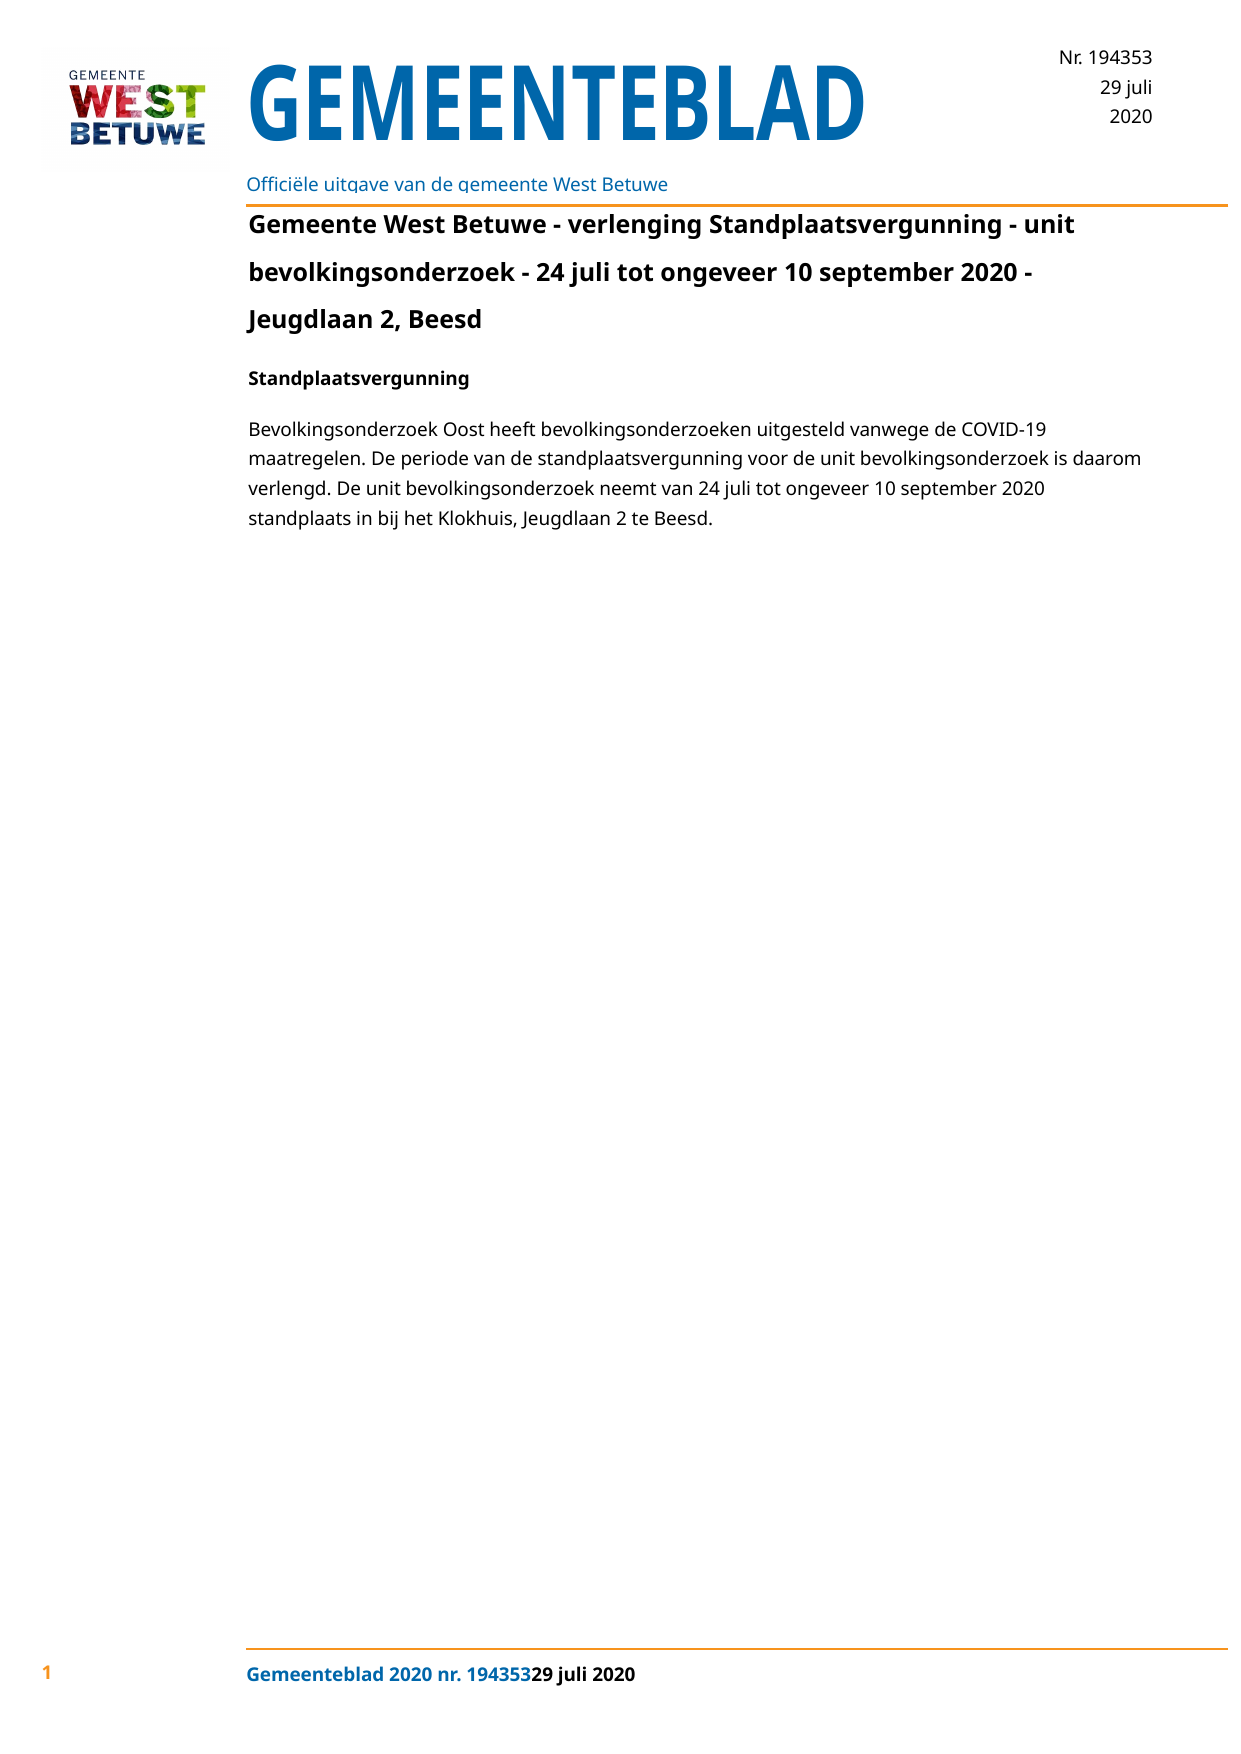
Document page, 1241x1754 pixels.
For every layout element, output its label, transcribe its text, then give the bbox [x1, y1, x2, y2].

text Gemeente West Betuwe - verlenging Standplaatsvergunning - unit bevolkingsonderzoek - 24 juli tot ongeveer 10 september 2020 - Jeugdlaan 2, Beesd [248, 207, 1152, 336]
text Bevolkingsonderzoek Oost heeft bevolkingsonderzoeken uitgesteld vanwege de COVID-19 maatregelen. De periode van de standplaatsvergunning voor de unit bevolkingsonderzoek is daarom verlengd. De unit bevolkingsonderzoek neemt van 24 juli tot ongeveer 10 september 2020 standplaats in bij het Klokhuis, Jeugdlaan 2 te Beesd. [248, 416, 1152, 530]
text Standplaatsvergunning [248, 366, 1152, 391]
picture [41, 47, 231, 172]
